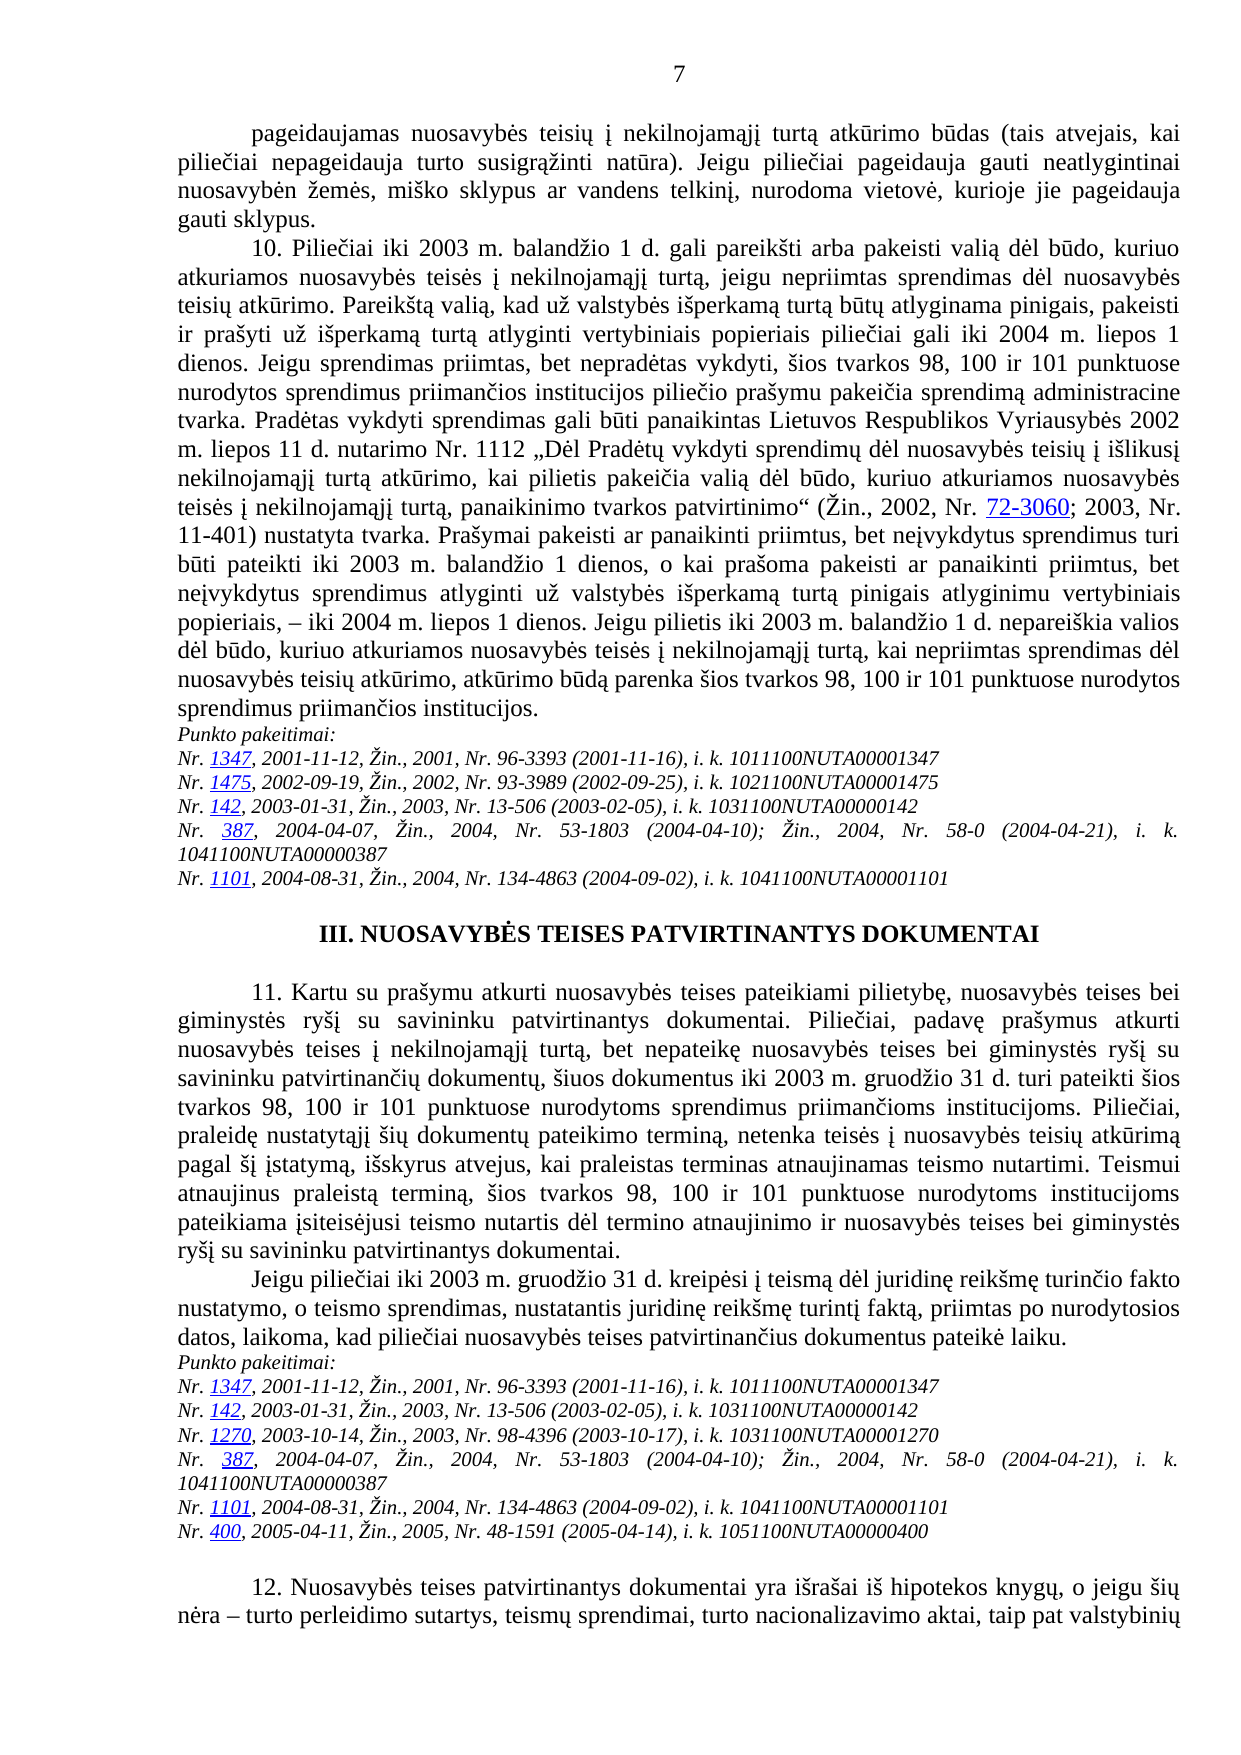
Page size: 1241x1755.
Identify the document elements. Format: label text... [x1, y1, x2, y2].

text 12. Nuosavybės teises patvirtinantys dokumentai yra išrašai iš hipotekos knygų, o jeigu šių nėra – turto perleidimo sutartys, teismų sprendimai, turto nacionalizavimo aktai, taip pat valstybinių [177, 1572, 1181, 1629]
text 10. Piliečiai iki 2003 m. balandžio 1 d. gali pareikšti arba pakeisti valią dėl būdo, kuriuo atkuriamos nuosavybės teisės į nekilnojamąjį turtą, jeigu nepriimtas sprendimas dėl nuosavybės teisių atkūrimo. Pareikštą valią, kad už valstybės išperkamą turtą būtų atlyginama pinigais, pakeisti ir prašyti už išperkamą turtą atlyginti vertybiniais popieriais piliečiai gali iki 2004 m. liepos 1 dienos. Jeigu sprendimas priimtas, bet nepradėtas vykdyti, šios tvarkos 98, 100 ir 101 punktuose nurodytos sprendimus priimančios institucijos piliečio prašymu pakeičia sprendimą administracine tvarka. Pradėtas vykdyti sprendimas gali būti panaikintas Lietuvos Respublikos Vyriausybės 2002 m. liepos 11 d. nutarimo Nr. 1112 „Dėl Pradėtų vykdyti sprendimų dėl nuosavybės teisių į išlikusį nekilnojamąjį turtą atkūrimo, kai pilietis pakeičia valią dėl būdo, kuriuo atkuriamos nuosavybės teisės į nekilnojamąjį turtą, panaikinimo tvarkos patvirtinimo“ (Žin., 2002, Nr. 72-3060; 2003, Nr. 11-401) nustatyta tvarka. Prašymai pakeisti ar panaikinti priimtus, bet neįvykdytus sprendimus turi būti pateikti iki 2003 m. balandžio 1 dienos, o kai prašoma pakeisti ar panaikinti priimtus, bet neįvykdytus sprendimus atlyginti už valstybės išperkamą turtą pinigais atlyginimu vertybiniais popieriais, – iki 2004 m. liepos 1 dienos. Jeigu pilietis iki 2003 m. balandžio 1 d. nepareiškia valios dėl būdo, kuriuo atkuriamos nuosavybės teisės į nekilnojamąjį turtą, kai nepriimtas sprendimas dėl nuosavybės teisių atkūrimo, atkūrimo būdą parenka šios tvarkos 98, 100 ir 101 punktuose nurodytos sprendimus priimančios institucijos. [177, 233, 1181, 722]
text Nr. 387, 2004-04-07, Žin., 2004, Nr. 53-1803 (2004-04-10); Žin., 2004, Nr. 58-0 (2004-04-21), i. k. 1041100NUTA00000387 [177, 1447, 1181, 1495]
text Nr. 142, 2003-01-31, Žin., 2003, Nr. 13-506 (2003-02-05), i. k. 1031100NUTA00000142 [177, 794, 1181, 818]
text Nr. 1475, 2002-09-19, Žin., 2002, Nr. 93-3989 (2002-09-25), i. k. 1021100NUTA00001475 [177, 770, 1181, 794]
text pageidaujamas nuosavybės teisių į nekilnojamąjį turtą atkūrimo būdas (tais atvejais, kai piliečiai nepageidauja turto susigrąžinti natūra). Jeigu piliečiai pageidauja gauti neatlygintinai nuosavybėn žemės, miško sklypus ar vandens telkinį, nurodoma vietovė, kurioje jie pageidauja gauti sklypus. [177, 118, 1181, 233]
text Nr. 387, 2004-04-07, Žin., 2004, Nr. 53-1803 (2004-04-10); Žin., 2004, Nr. 58-0 (2004-04-21), i. k. 1041100NUTA00000387 [177, 818, 1181, 866]
text Nr. 1270, 2003-10-14, Žin., 2003, Nr. 98-4396 (2003-10-17), i. k. 1031100NUTA00001270 [177, 1422, 1181, 1447]
text Nr. 1347, 2001-11-12, Žin., 2001, Nr. 96-3393 (2001-11-16), i. k. 1011100NUTA00001347 [177, 746, 1181, 770]
text Nr. 1101, 2004-08-31, Žin., 2004, Nr. 134-4863 (2004-09-02), i. k. 1041100NUTA00001101 [177, 866, 1181, 890]
text Jeigu piliečiai iki 2003 m. gruodžio 31 d. kreipėsi į teismą dėl juridinę reikšmę turinčio fakto nustatymo, o teismo sprendimas, nustatantis juridinę reikšmę turintį faktą, priimtas po nurodytosios datos, laikoma, kad piliečiai nuosavybės teises patvirtinančius dokumentus pateikė laiku. [177, 1264, 1181, 1350]
text 11. Kartu su prašymu atkurti nuosavybės teises pateikiami pilietybę, nuosavybės teises bei giminystės ryšį su savininku patvirtinantys dokumentai. Piliečiai, padavę prašymus atkurti nuosavybės teises į nekilnojamąjį turtą, bet nepateikę nuosavybės teises bei giminystės ryšį su savininku patvirtinančių dokumentų, šiuos dokumentus iki 2003 m. gruodžio 31 d. turi pateikti šios tvarkos 98, 100 ir 101 punktuose nurodytoms sprendimus priimančioms institucijoms. Piliečiai, praleidę nustatytąjį šių dokumentų pateikimo terminą, netenka teisės į nuosavybės teisių atkūrimą pagal šį įstatymą, išskyrus atvejus, kai praleistas terminas atnaujinamas teismo nutartimi. Teismui atnaujinus praleistą terminą, šios tvarkos 98, 100 ir 101 punktuose nurodytoms institucijoms pateikiama įsiteisėjusi teismo nutartis dėl termino atnaujinimo ir nuosavybės teises bei giminystės ryšį su savininku patvirtinantys dokumentai. [177, 977, 1181, 1264]
text III. NUOSAVYBĖS TEISES PATVIRTINANTYS DOKUMENTAI [177, 919, 1181, 948]
text Nr. 1347, 2001-11-12, Žin., 2001, Nr. 96-3393 (2001-11-16), i. k. 1011100NUTA00001347 [177, 1374, 1181, 1398]
text Punkto pakeitimai: [177, 722, 1181, 746]
text Punkto pakeitimai: [177, 1350, 1181, 1374]
text Nr. 1101, 2004-08-31, Žin., 2004, Nr. 134-4863 (2004-09-02), i. k. 1041100NUTA00001101 [177, 1495, 1181, 1519]
text Nr. 142, 2003-01-31, Žin., 2003, Nr. 13-506 (2003-02-05), i. k. 1031100NUTA00000142 [177, 1398, 1181, 1422]
text Nr. 400, 2005-04-11, Žin., 2005, Nr. 48-1591 (2005-04-14), i. k. 1051100NUTA00000400 [177, 1519, 1181, 1543]
